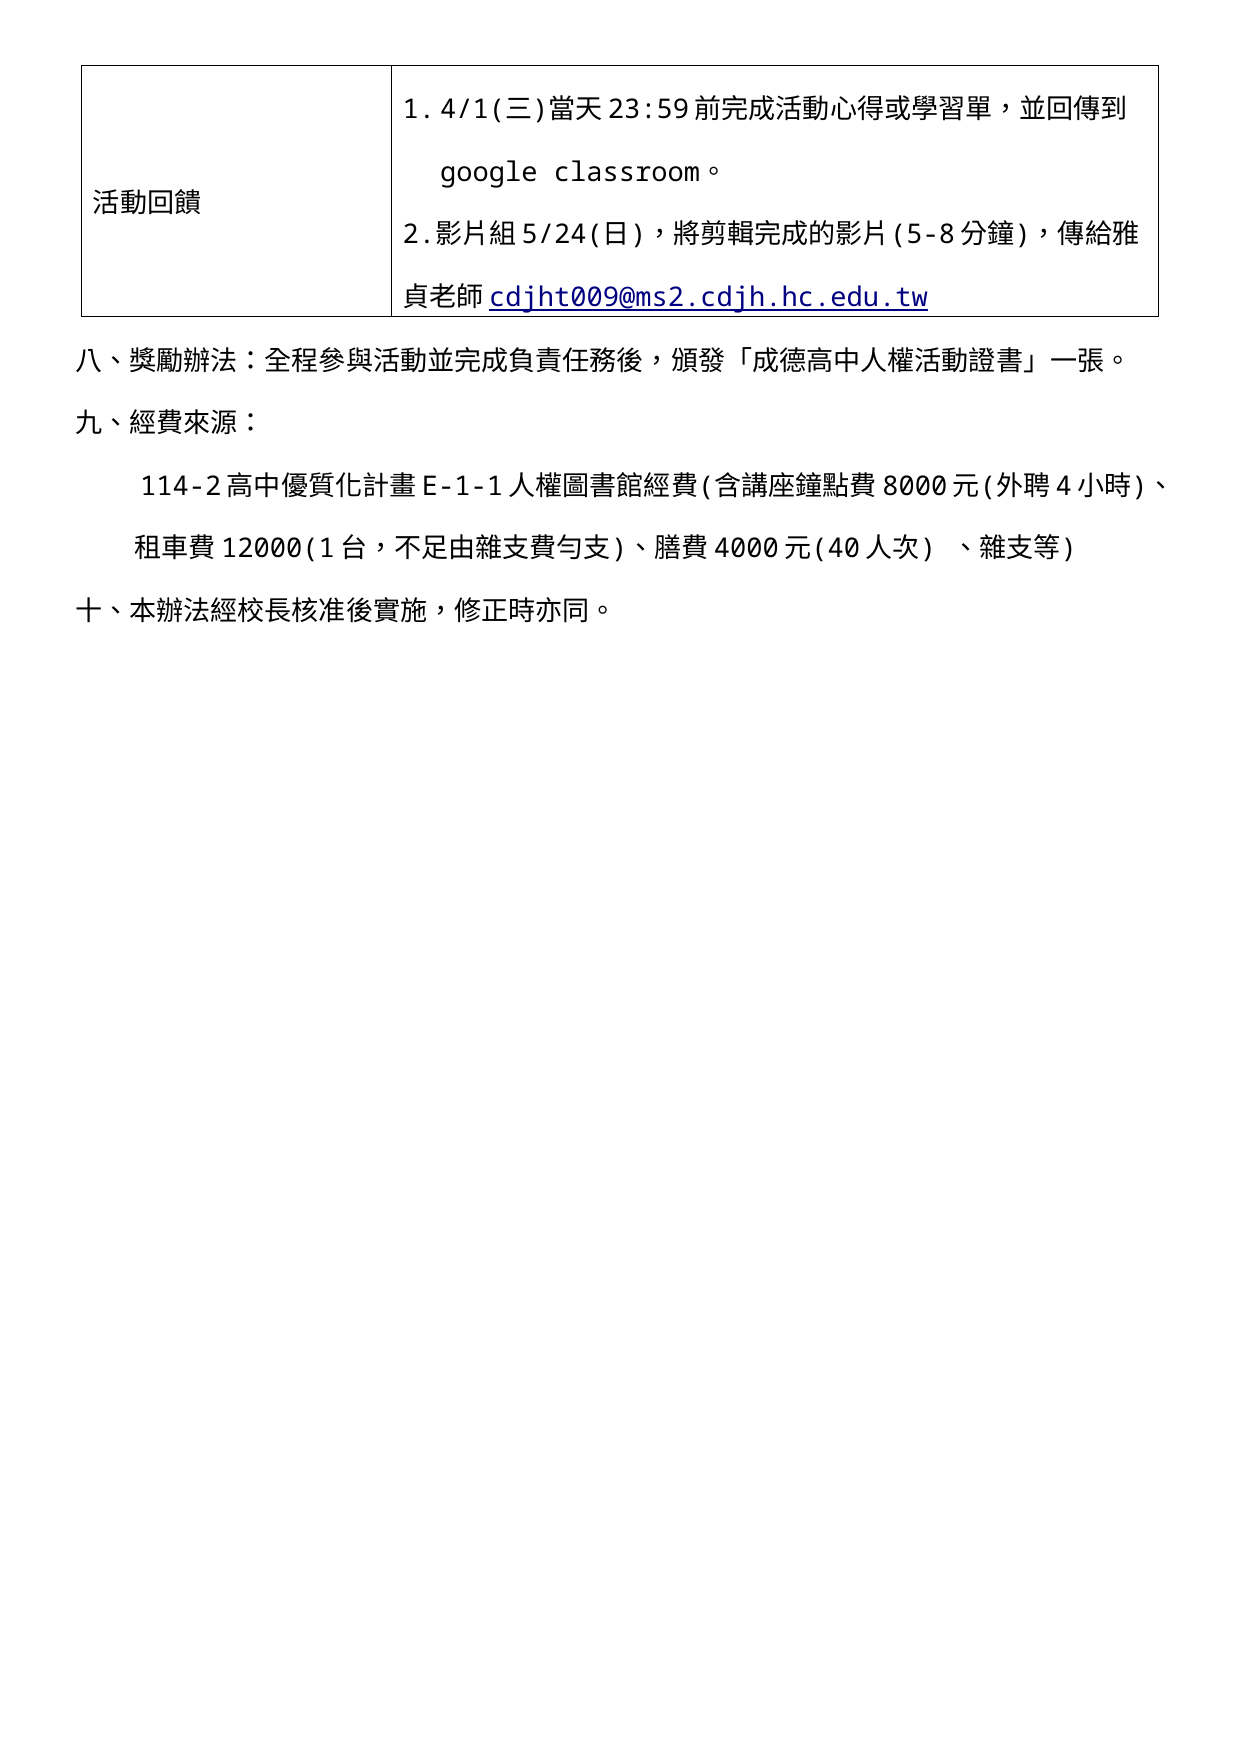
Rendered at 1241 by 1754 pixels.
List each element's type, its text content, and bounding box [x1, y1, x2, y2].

text 114-2高中優質化計畫E-1-1人權圖書館經費(含講座鐘點費8000元(外聘4小時)、租車費12000(1台，不足由雜支費勻支)、膳費4000元(40人次) 、雜支等) [75, 442, 1165, 567]
table_cell 活動回饋 [82, 66, 391, 316]
table_cell 4/1(三)當天23:59前完成活動心得或學習單，並回傳到google classroom。 2.影片組5/24(日)，將剪輯完成的影片(5-8分鐘)，傳給雅貞老師cdjht009@ms2.cdjh.hc.edu.tw [392, 66, 1158, 316]
text 十、本辦法經校長核准後實施，修正時亦同。 [75, 567, 1165, 629]
text 八、獎勵辦法：全程參與活動並完成負責任務後，頒發「成德高中人權活動證書」一張。 [75, 317, 1165, 379]
text 九、經費來源： [75, 379, 1165, 442]
